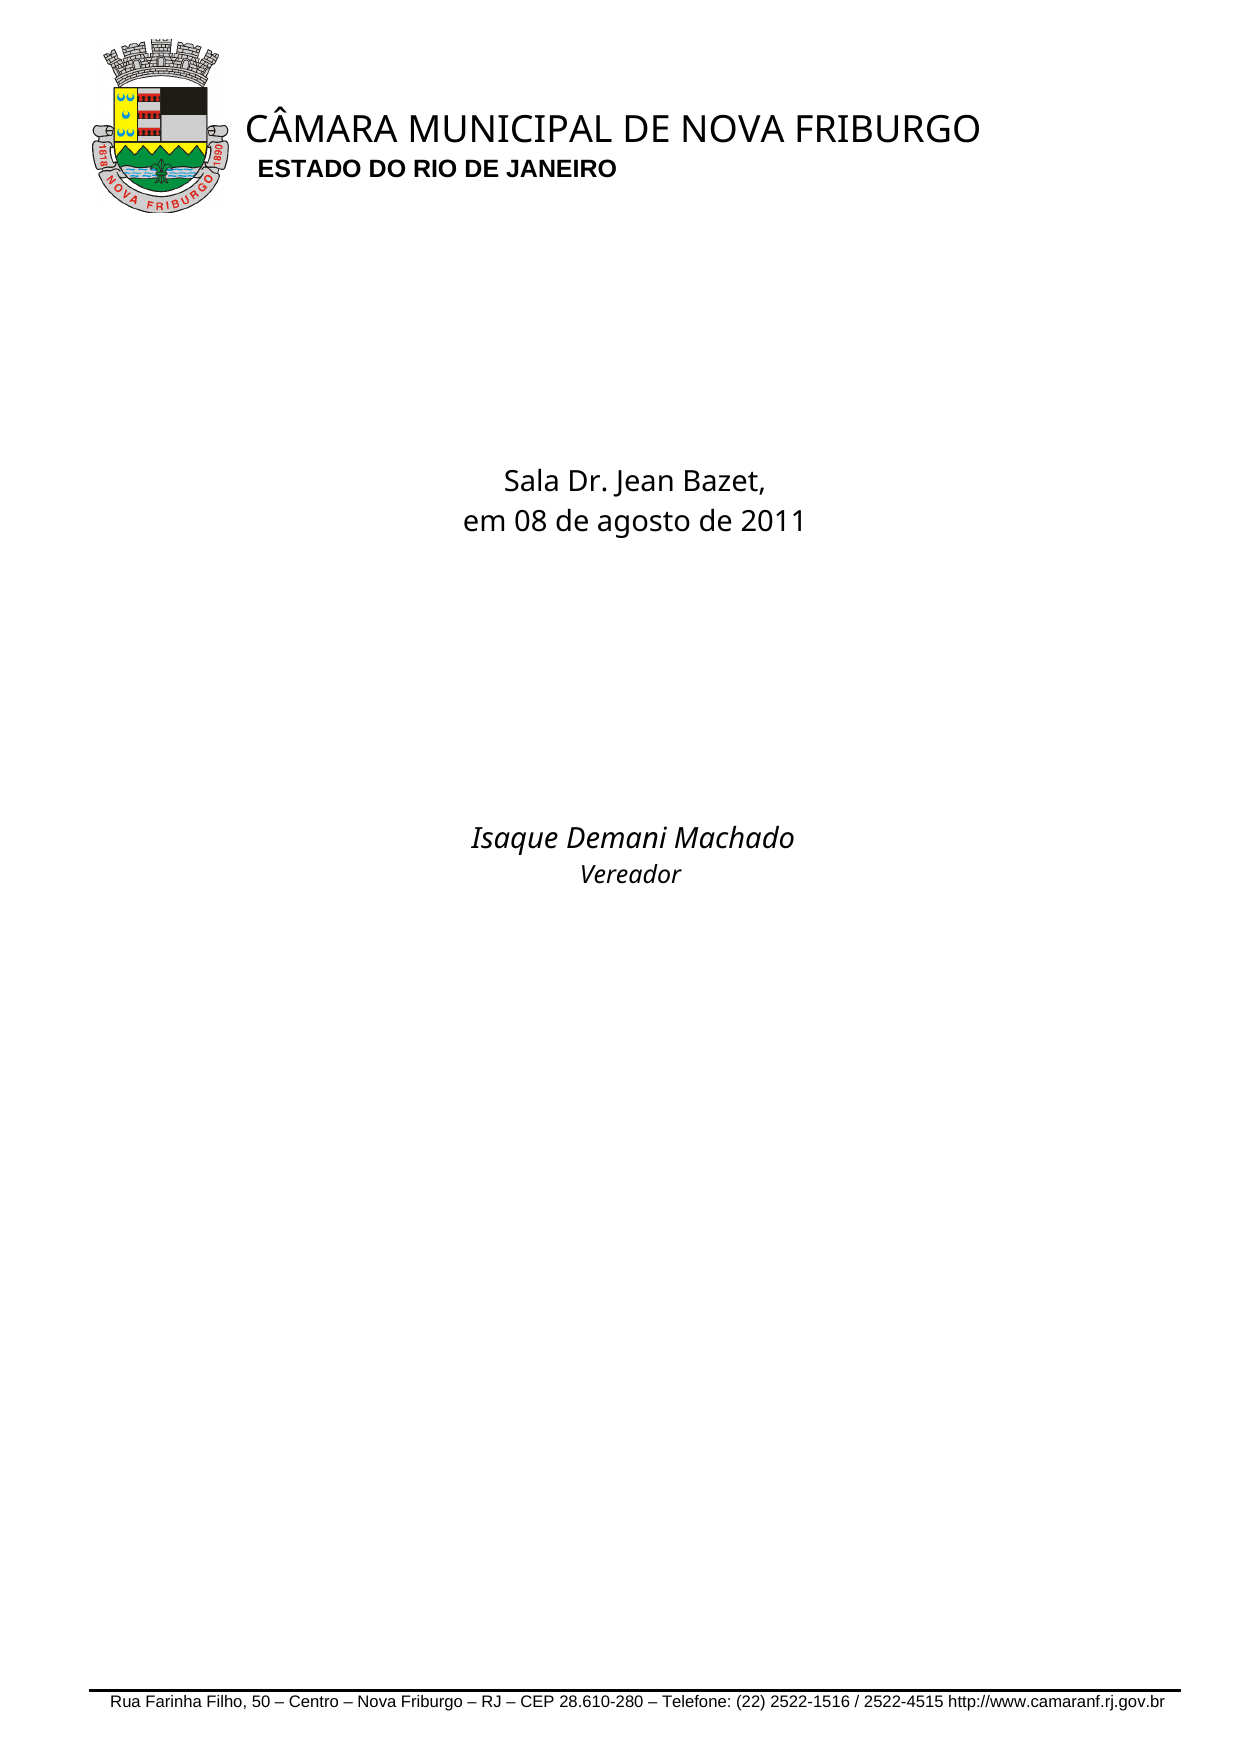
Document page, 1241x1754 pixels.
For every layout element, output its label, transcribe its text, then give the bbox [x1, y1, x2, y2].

text Sala Dr. Jean Bazet, [89, 460, 1181, 500]
text Isaque Demani Machado [89, 817, 1181, 857]
text Vereador [89, 857, 1181, 891]
text em 08 de agosto de 2011 [89, 500, 1181, 539]
